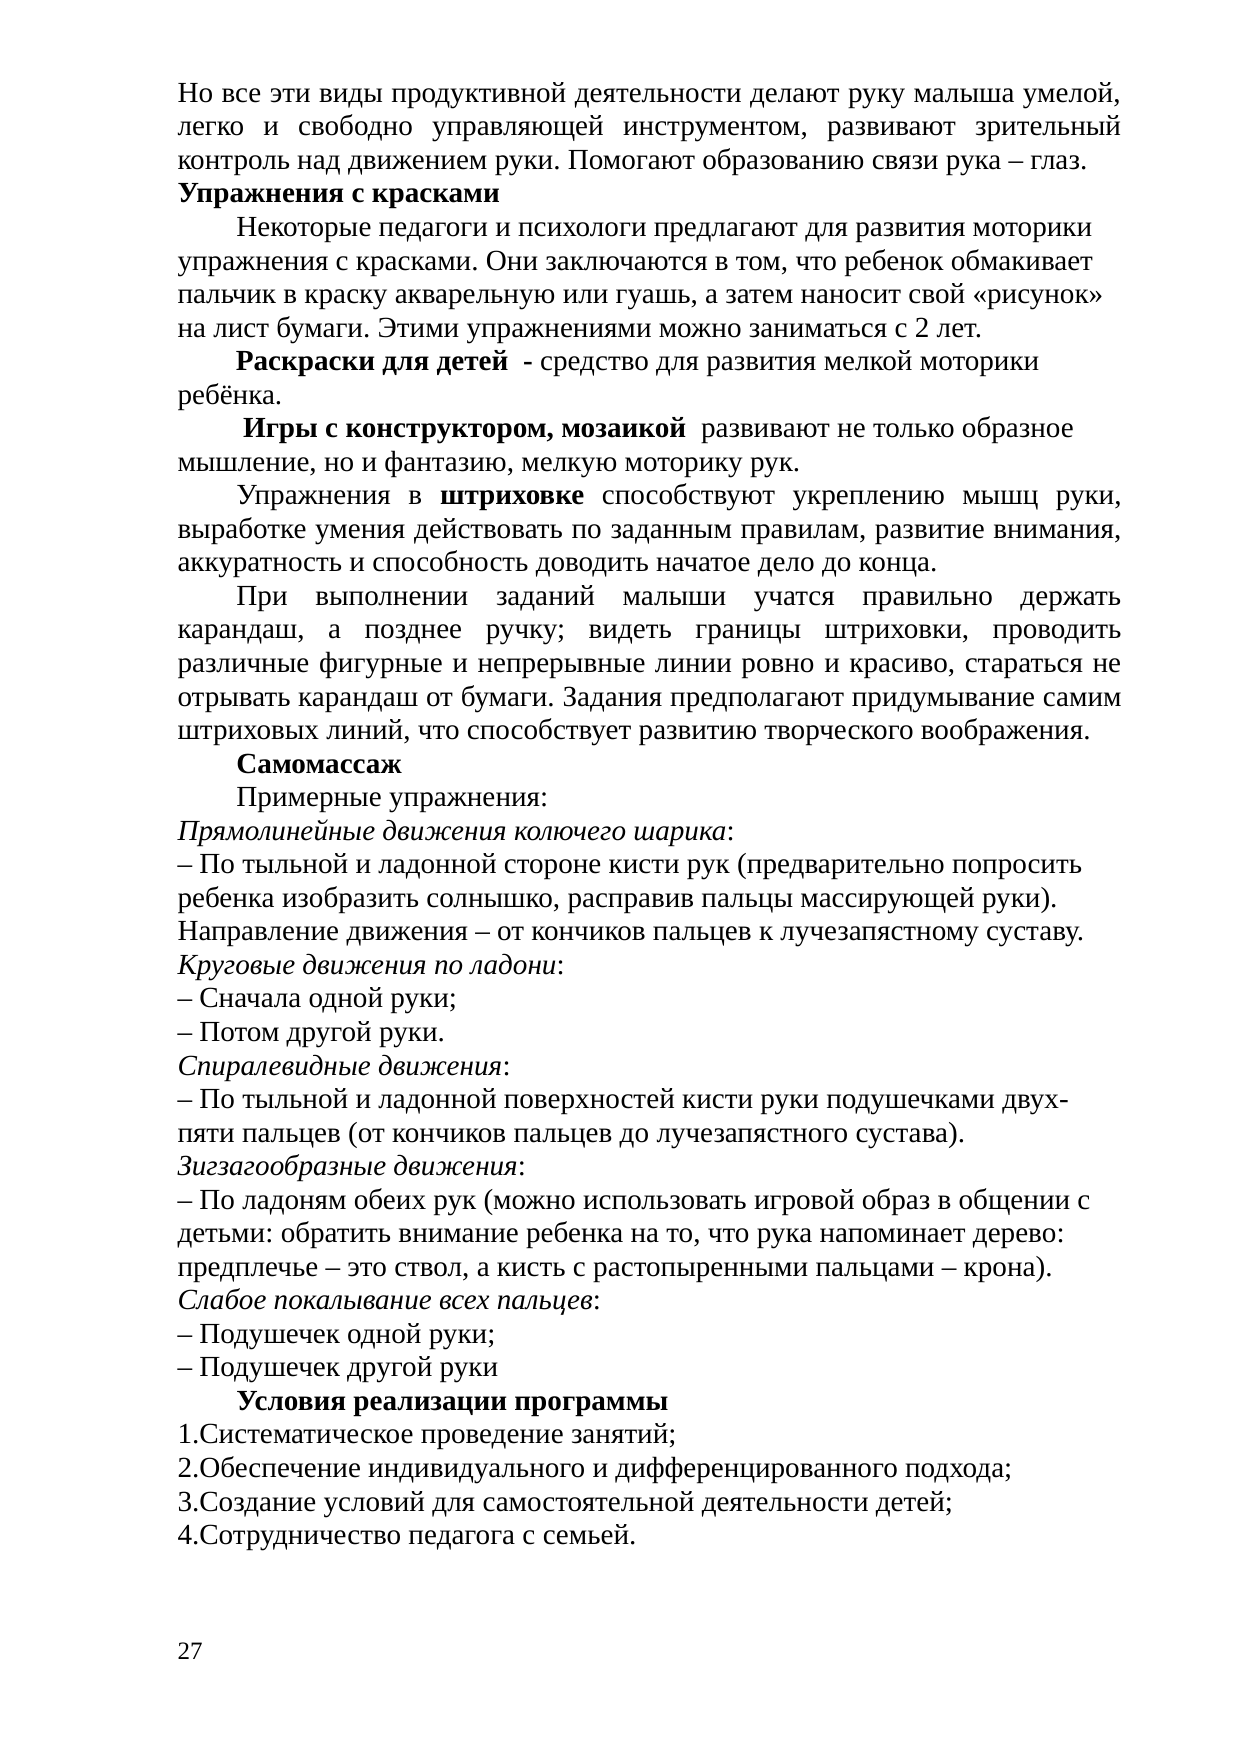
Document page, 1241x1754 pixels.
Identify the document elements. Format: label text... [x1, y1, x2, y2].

text Игры с конструктором, мозаикой развивают не только образное мышление, но и фантазию, мелкую моторику рук. [177, 410, 1122, 477]
text 2.Обеспечение индивидуального и дифференцированного подхода; [177, 1450, 1122, 1484]
text Но все эти виды продуктивной деятельности делают руку малыша умелой, легко и свободно управляющей инструментом, развивают зрительный контроль над движением руки. Помогают образованию связи рука – глаз. [177, 75, 1122, 176]
text Некоторые педагоги и психологи предлагают для развития моторики упражнения с красками. Они заключаются в том, что ребенок обмакивает пальчик в краску акварельную или гуашь, а затем наносит свой «рисунок» на лист бумаги. Этими упражнениями можно заниматься с 2 лет. [177, 209, 1122, 343]
text – По тыльной и ладонной стороне кисти рук (предварительно попросить ребенка изобразить солнышко, расправив пальцы массирующей руки). Направление движения – от кончиков пальцев к лучезапястному суставу. [177, 846, 1122, 947]
text – Подушечек другой руки [177, 1349, 1122, 1383]
text – Потом другой руки. [177, 1014, 1122, 1048]
text Слабое покалывание всех пальцев: [177, 1282, 1122, 1316]
text Упражнения в штриховке способствуют укреплению мышц руки, выработке умения действовать по заданным правилам, развитие внимания, аккуратность и способность доводить начатое дело до конца. [177, 477, 1122, 578]
text 1.Систематическое проведение занятий; [177, 1417, 1122, 1450]
text – Подушечек одной руки; [177, 1316, 1122, 1349]
text Примерные упражнения: [177, 779, 1122, 813]
text Самомассаж [177, 746, 1122, 779]
text Прямолинейные движения колючего шарика: [177, 813, 1122, 846]
text 3.Создание условий для самостоятельной деятельности детей; [177, 1484, 1122, 1517]
text Упражнения с красками [177, 176, 1122, 209]
text Условия реализации программы [177, 1383, 1122, 1417]
text Спиралевидные движения: [177, 1048, 1122, 1081]
text Круговые движения по ладони: [177, 947, 1122, 981]
text – Сначала одной руки; [177, 981, 1122, 1014]
text 4.Сотрудничество педагога с семьей. [177, 1517, 1122, 1551]
text Зигзагообразные движения: [177, 1148, 1122, 1182]
text – По ладоням обеих рук (можно использовать игровой образ в общении с детьми: обратить внимание ребенка на то, что рука напоминает дерево: предплечье – это ствол, а кисть с растопыренными пальцами – крона). [177, 1182, 1122, 1282]
text – По тыльной и ладонной поверхностей кисти руки подушечками двух-пяти пальцев (от кончиков пальцев до лучезапястного сустава). [177, 1081, 1122, 1148]
text Раскраски для детей - средство для развития мелкой моторики ребёнка. [177, 343, 1122, 410]
text При выполнении заданий малыши учатся правильно держать карандаш, а позднее ручку; видеть границы штриховки, проводить различные фигурные и непрерывные линии ровно и красиво, стараться не отрывать карандаш от бумаги. Задания предполагают придумывание самим штриховых линий, что способствует развитию творческого воображения. [177, 578, 1122, 746]
